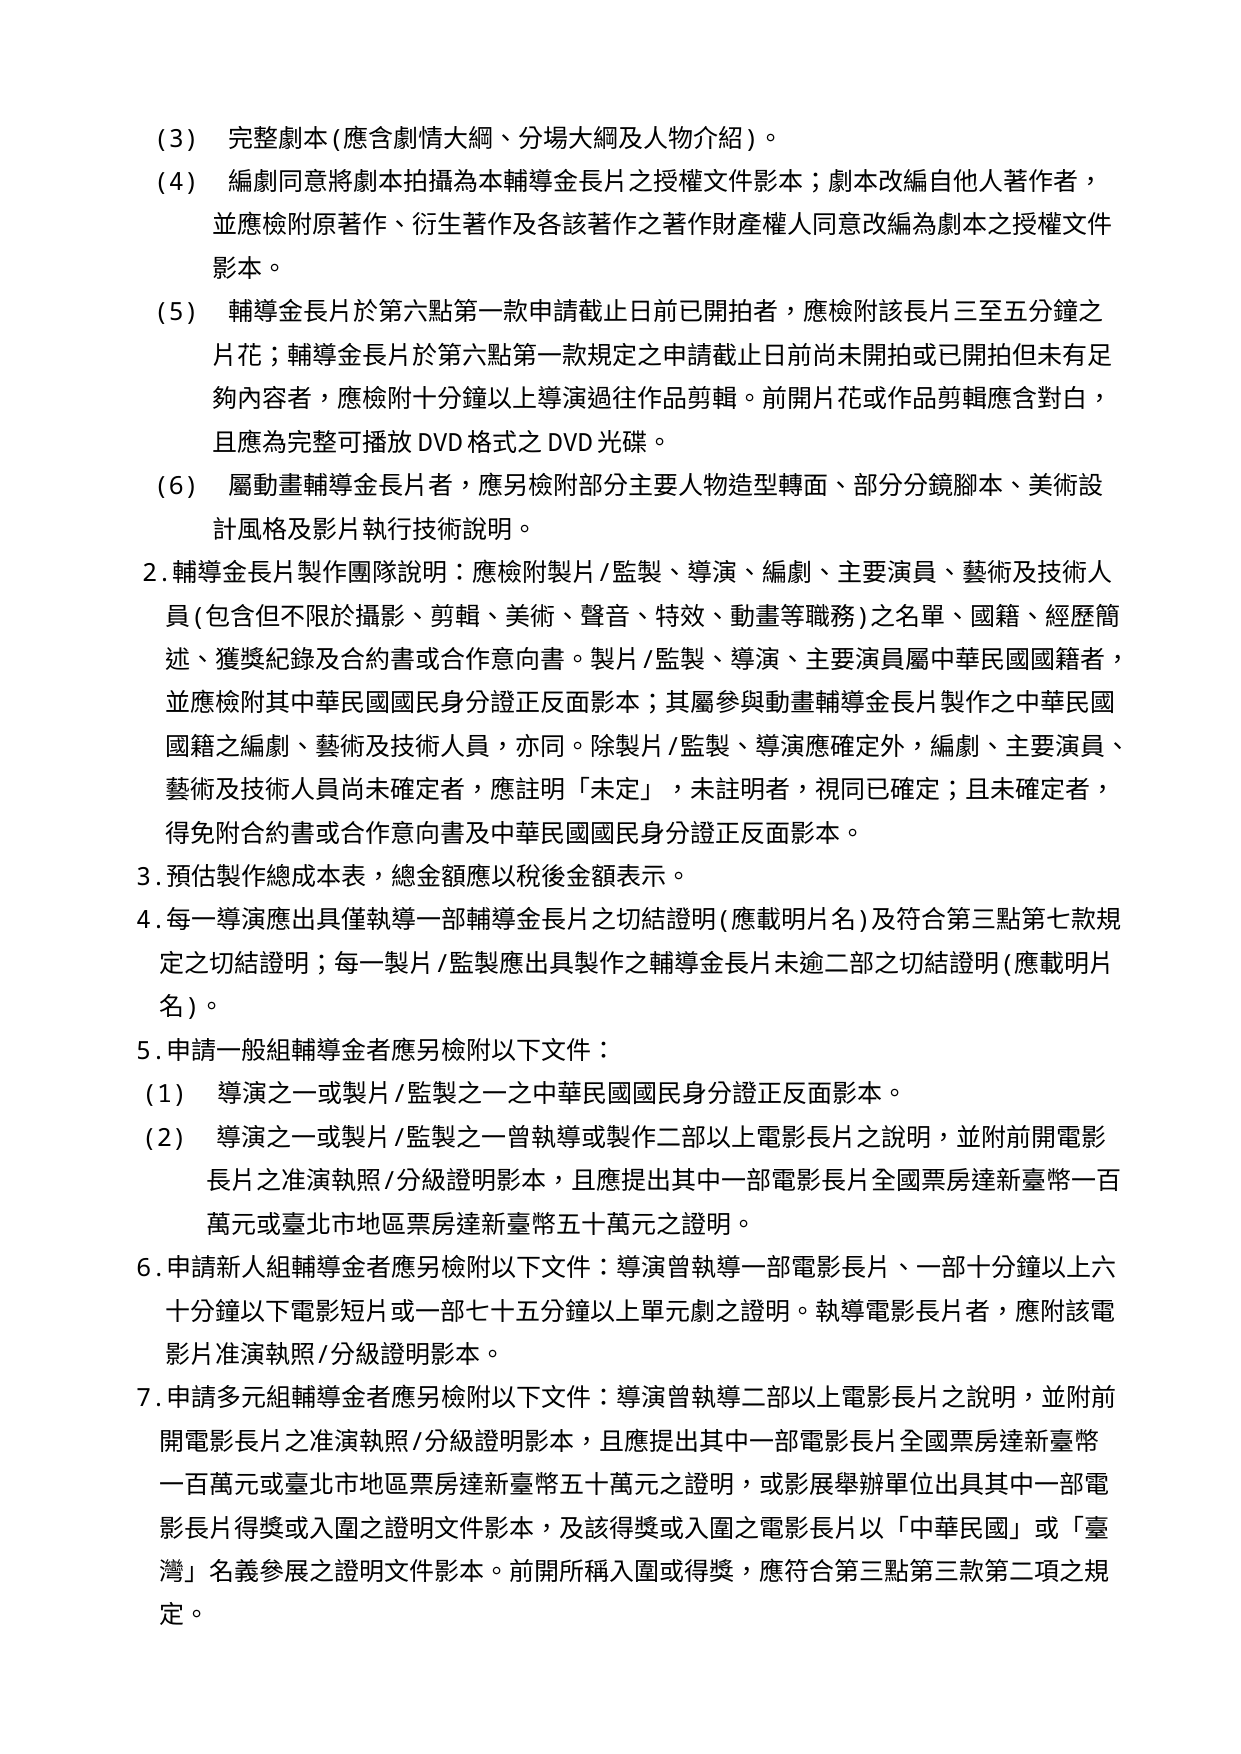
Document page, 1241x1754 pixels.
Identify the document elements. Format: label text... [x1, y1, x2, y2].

text (5) 輔導金長片於第六點第一款申請截止日前已開拍者，應檢附該長片三至五分鐘之片花；輔導金長片於第六點第一款規定之申請截止日前尚未開拍或已開拍但未有足夠內容者，應檢附十分鐘以上導演過往作品剪輯。前開片花或作品剪輯應含對白，且應為完整可播放DVD格式之DVD光碟。 [153, 292, 1122, 458]
text 3.預估製作總成本表，總金額應以稅後金額表示。 [118, 857, 1122, 893]
text 2.輔導金長片製作團隊說明：應檢附製片/監製、導演、編劇、主要演員、藝術及技術人員(包含但不限於攝影、剪輯、美術、聲音、特效、動畫等職務)之名單、國籍、經歷簡述、獲獎紀錄及合約書或合作意向書。製片/監製、導演、主要演員屬中華民國國籍者，並應檢附其中華民國國民身分證正反面影本；其屬參與動畫輔導金長片製作之中華民國國籍之編劇、藝術及技術人員，亦同。除製片/監製、導演應確定外，編劇、主要演員、藝術及技術人員尚未確定者，應註明「未定」，未註明者，視同已確定；且未確定者，得免附合約書或合作意向書及中華民國國民身分證正反面影本。 [142, 552, 1122, 849]
text 4.每一導演應出具僅執導一部輔導金長片之切結證明(應載明片名)及符合第三點第七款規定之切結證明；每一製片/監製應出具製作之輔導金長片未逾二部之切結證明(應載明片名)。 [136, 900, 1122, 1023]
text (2) 導演之一或製片/監製之一曾執導或製作二部以上電影長片之說明，並附前開電影長片之准演執照/分級證明影本，且應提出其中一部電影長片全國票房達新臺幣一百萬元或臺北市地區票房達新臺幣五十萬元之證明。 [142, 1117, 1122, 1240]
text (6) 屬動畫輔導金長片者，應另檢附部分主要人物造型轉面、部分分鏡腳本、美術設計風格及影片執行技術說明。 [153, 466, 1122, 545]
text 6.申請新人組輔導金者應另檢附以下文件：導演曾執導一部電影長片、一部十分鐘以上六十分鐘以下電影短片或一部七十五分鐘以上單元劇之證明。執導電影長片者，應附該電影片准演執照/分級證明影本。 [136, 1247, 1122, 1371]
text 5.申請一般組輔導金者應另檢附以下文件： [118, 1030, 1122, 1067]
text (3) 完整劇本(應含劇情大綱、分場大綱及人物介紹)。 [118, 118, 1122, 154]
text (4) 編劇同意將劇本拍攝為本輔導金長片之授權文件影本；劇本改編自他人著作者，並應檢附原著作、衍生著作及各該著作之著作財產權人同意改編為劇本之授權文件影本。 [153, 162, 1122, 285]
text (1) 導演之一或製片/監製之一之中華民國國民身分證正反面影本。 [142, 1074, 1122, 1110]
text 7.申請多元組輔導金者應另檢附以下文件：導演曾執導二部以上電影長片之說明，並附前開電影長片之准演執照/分級證明影本，且應提出其中一部電影長片全國票房達新臺幣一百萬元或臺北市地區票房達新臺幣五十萬元之證明，或影展舉辦單位出具其中一部電影長片得獎或入圍之證明文件影本，及該得獎或入圍之電影長片以「中華民國」或「臺灣」名義參展之證明文件影本。前開所稱入圍或得獎，應符合第三點第三款第二項之規定。 [136, 1378, 1122, 1631]
